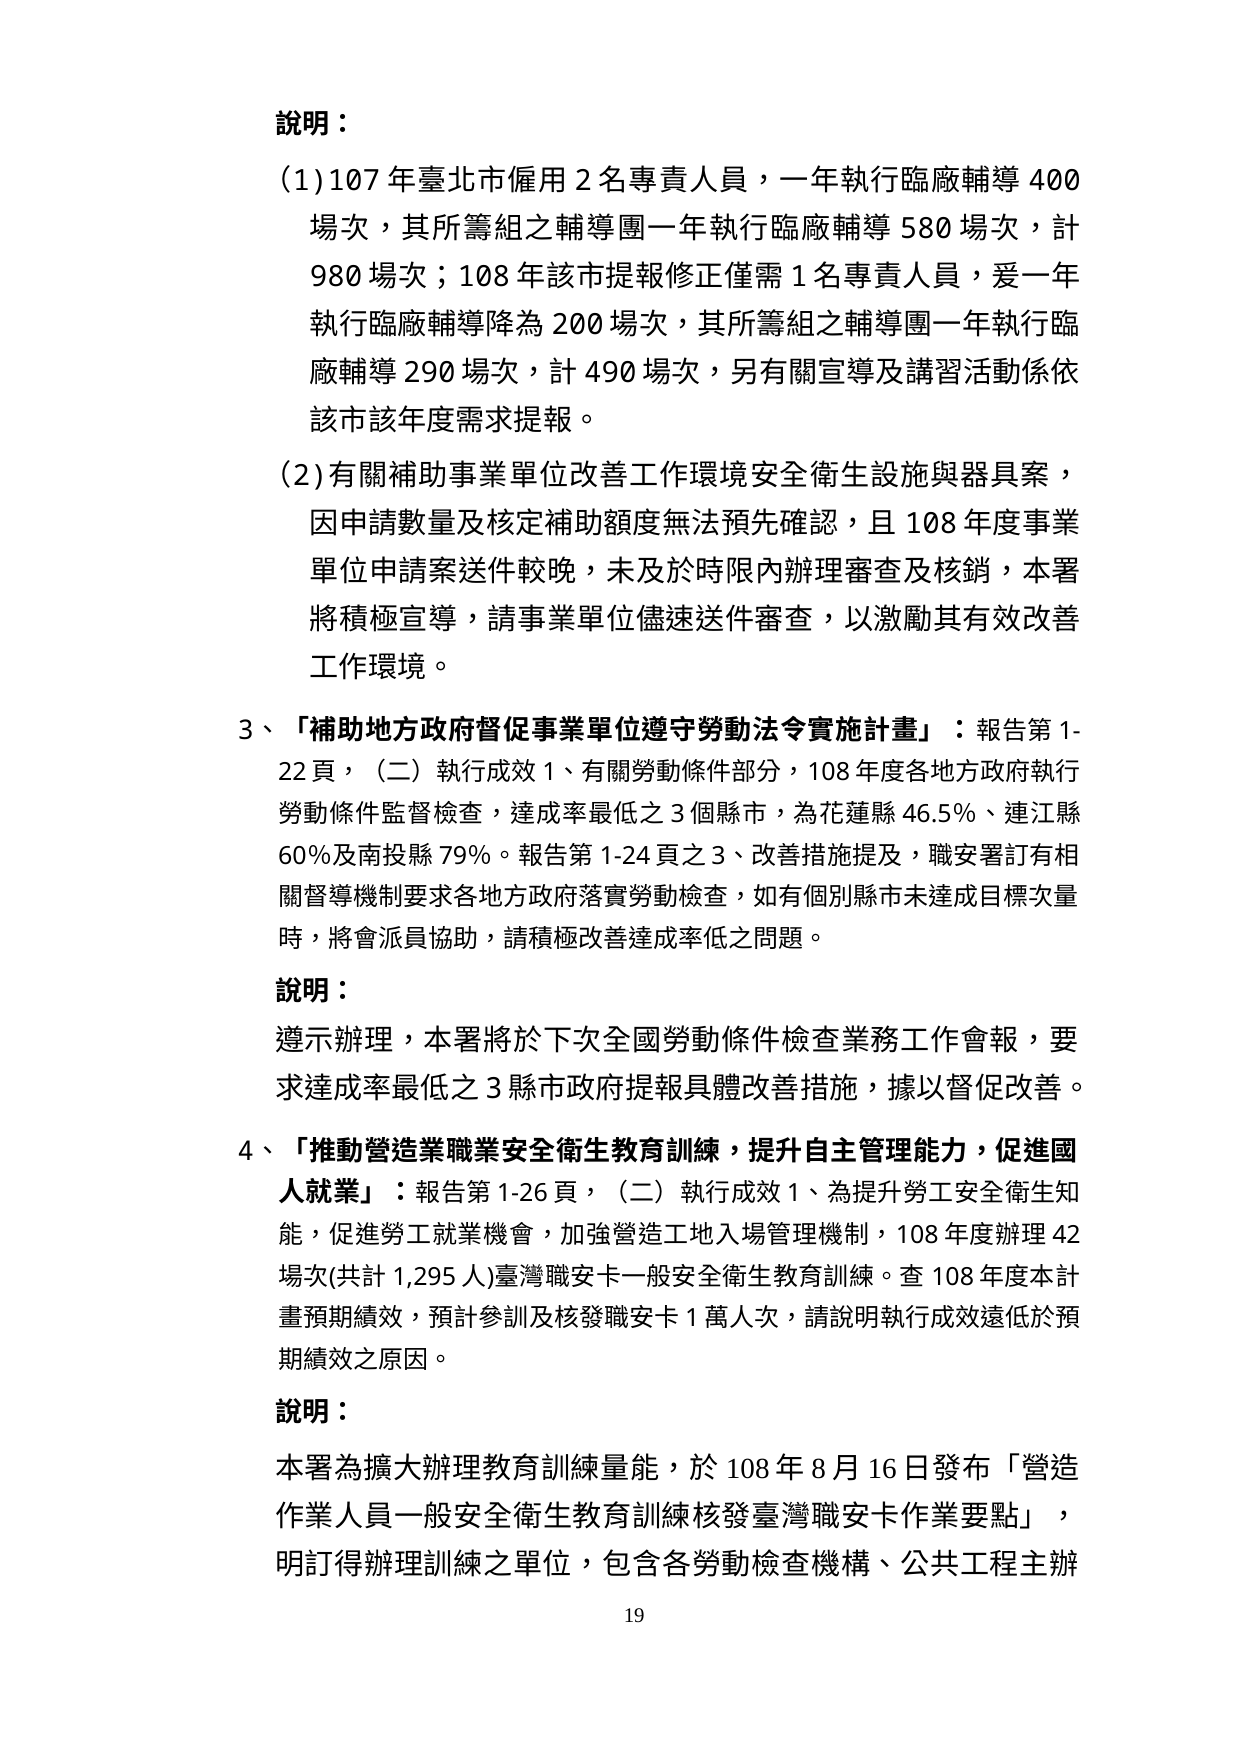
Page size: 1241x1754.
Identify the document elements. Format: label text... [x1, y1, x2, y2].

text 遵示辦理，本署將於下次全國勞動條件檢查業務工作會報，要求達成率最低之3縣市政府提報具體改善措施，據以督促改善。 [275, 1012, 1081, 1108]
text （1)107年臺北市僱用2名專責人員，一年執行臨廠輔導400場次，其所籌組之輔導團一年執行臨廠輔導580場次，計980場次；108年該市提報修正僅需1名專責人員，爰一年執行臨廠輔導降為200場次，其所籌組之輔導團一年執行臨廠輔導290場次，計490場次，另有關宣導及講習活動係依該市該年度需求提報。 [262, 152, 1081, 440]
text 3、「補助地方政府督促事業單位遵守勞動法令實施計畫」：報告第1-22頁，（二）執行成效1、有關勞動條件部分，108年度各地方政府執行勞動條件監督檢查，達成率最低之3個縣市，為花蓮縣46.5％、連江縣60％及南投縣79％。報告第1-24頁之3、改善措施提及，職安署訂有相關督導機制要求各地方政府落實勞動檢查，如有個別縣市未達成目標次量時，將會派員協助，請積極改善達成率低之問題。 [237, 706, 1081, 956]
text 說明： [275, 89, 1081, 145]
text 說明： [275, 956, 1081, 1012]
text （2)有關補助事業單位改善工作環境安全衛生設施與器具案，因申請數量及核定補助額度無法預先確認，且108年度事業單位申請案送件較晚，未及於時限內辦理審查及核銷，本署將積極宣導，請事業單位儘速送件審查，以激勵其有效改善工作環境。 [262, 447, 1081, 687]
text 說明： [275, 1377, 1081, 1433]
text 4、「推動營造業職業安全衛生教育訓練，提升自主管理能力，促進國人就業」：報告第1-26頁，（二）執行成效1、為提升勞工安全衛生知能，促進勞工就業機會，加強營造工地入場管理機制，108年度辦理42場次(共計1,295人)臺灣職安卡一般安全衛生教育訓練。查108年度本計畫預期績效，預計參訓及核發職安卡1萬人次，請說明執行成效遠低於預期績效之原因。 [237, 1127, 1081, 1377]
text 本署為擴大辦理教育訓練量能，於108年8月16日發布「營造作業人員一般安全衛生教育訓練核發臺灣職安卡作業要點」，明訂得辦理訓練之單位，包含各勞動檢查機構、公共工程主辦機關及依法設立職業訓練機構之安全衛生訓練單位且經勞動部評鑑為甲等以上者等。有關初審意見提示42場次(共計1,295人)一節，係指本署自辦部分，尚有上開訓練單位辦理118場次，截至108年底共計核發臺灣職安卡11,074人次，另本計畫截至目前依規定申請為辦訓單位計有94單位，預計本（109）年度將持續擴大辦理教育訓練量能，以促進營造業工作者就業機會。 [275, 1440, 1081, 1584]
